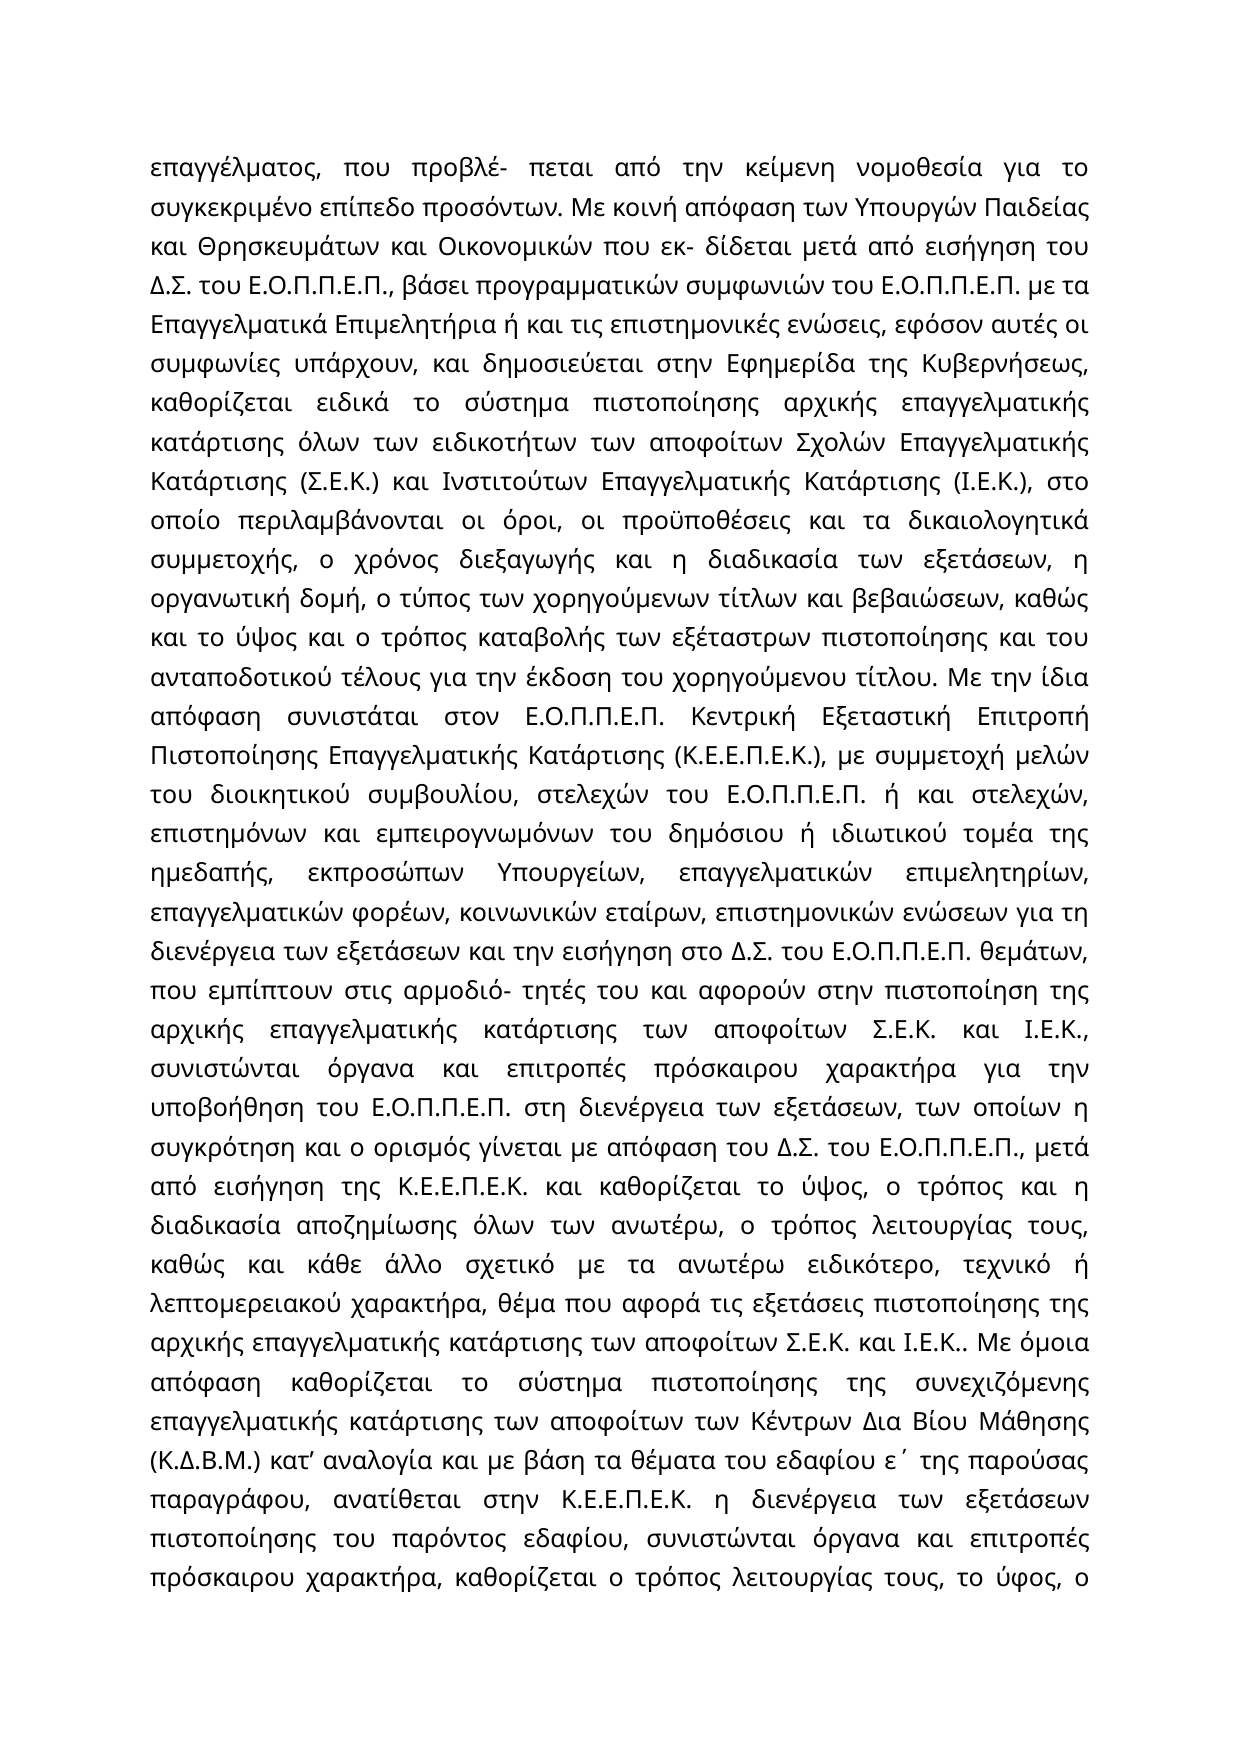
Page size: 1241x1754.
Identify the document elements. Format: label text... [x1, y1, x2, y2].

text επαγγέλματος, που προβλέ- πεται από την κείμενη νομοθεσία για το συγκεκριμένο επίπεδο προσόντων. Με κοινή απόφαση των Υπουργών Παιδείας και Θρησκευμάτων και Οικονομικών που εκ- δίδεται μετά από εισήγηση του Δ.Σ. του Ε.Ο.Π.Π.Ε.Π., βάσει προγραμματικών συμφωνιών του Ε.Ο.Π.Π.Ε.Π. με τα Επαγγελματικά Επιμελητήρια ή και τις επιστημονικές ενώσεις, εφόσον αυτές οι συμφωνίες υπάρχουν, και δημοσιεύεται στην Εφημερίδα της Κυβερνήσεως, καθορίζεται ειδικά το σύστημα πιστοποίησης αρχικής επαγγελματικής κατάρτισης όλων των ειδικοτήτων των αποφοίτων Σχολών Επαγγελματικής Κατάρτισης (Σ.Ε.Κ.) και Ινστιτούτων Επαγγελματικής Κατάρτισης (Ι.Ε.Κ.), στο οποίο περιλαμβάνονται οι όροι, οι προϋποθέσεις και τα δικαιολογητικά συμμετοχής, ο χρόνος διεξαγωγής και η διαδικασία των εξετάσεων, η οργανωτική δομή, ο τύπος των χορηγούμενων τίτλων και βεβαιώσεων, καθώς και το ύψος και ο τρόπος καταβολής των εξέταστρων πιστοποίησης και του ανταποδοτικού τέλους για την έκδοση του χορηγούμενου τίτλου. Με την ίδια απόφαση συνιστάται στον Ε.Ο.Π.Π.Ε.Π. Κεντρική Εξεταστική Επιτροπή Πιστοποίησης Επαγγελματικής Κατάρτισης (Κ.Ε.Ε.Π.Ε.Κ.), με συμμετοχή μελών του διοικητικού συμβουλίου, στελεχών του Ε.Ο.Π.Π.Ε.Π. ή και στελεχών, επιστημόνων και εμπειρογνωμόνων του δημόσιου ή ιδιωτικού τομέα της ημεδαπής, εκπροσώπων Υπουργείων, επαγγελματικών επιμελητηρίων, επαγγελματικών φορέων, κοινωνικών εταίρων, επιστημονικών ενώσεων για τη διενέργεια των εξετάσεων και την εισήγηση στο Δ.Σ. του Ε.Ο.Π.Π.Ε.Π. θεμάτων, που εμπίπτουν στις αρμοδιό- τητές του και αφορούν στην πιστοποίηση της αρχικής επαγγελματικής κατάρτισης των αποφοίτων Σ.Ε.Κ. και Ι.Ε.Κ., συνιστώνται όργανα και επιτροπές πρόσκαιρου χαρακτήρα για την υποβοήθηση του Ε.Ο.Π.Π.Ε.Π. στη διενέργεια των εξετάσεων, των οποίων η συγκρότηση και ο ορισμός γίνεται με απόφαση του Δ.Σ. του Ε.Ο.Π.Π.Ε.Π., μετά από εισήγηση της Κ.Ε.Ε.Π.Ε.Κ. και καθορίζεται το ύψος, ο τρόπος και η διαδικασία αποζημίωσης όλων των ανωτέρω, ο τρόπος λειτουργίας τους, καθώς και κάθε άλλο σχετικό με τα ανωτέρω ειδικότερο, τεχνικό ή λεπτομερειακού χαρακτήρα, θέμα που αφορά τις εξετάσεις πιστοποίησης της αρχικής επαγγελματικής κατάρτισης των αποφοίτων Σ.Ε.Κ. και I.E.Κ.. Με όμοια απόφαση καθορίζεται το σύστημα πιστοποίησης της συνεχιζόμενης επαγγελματικής κατάρτισης των αποφοίτων των Κέντρων Δια Βίου Μάθησης (Κ.Δ.Β.Μ.) κατ’ αναλογία και με βάση τα θέματα του εδαφίου ε΄ της παρούσας παραγράφου, ανατίθεται στην Κ.Ε.Ε.Π.Ε.Κ. η διενέργεια των εξετάσεων πιστοποίησης του παρόντος εδαφίου, συνιστώνται όργανα και επιτροπές πρόσκαιρου χαρακτήρα, καθορίζεται ο τρόπος λειτουργίας τους, το ύφος, ο [150, 150, 1090, 1594]
